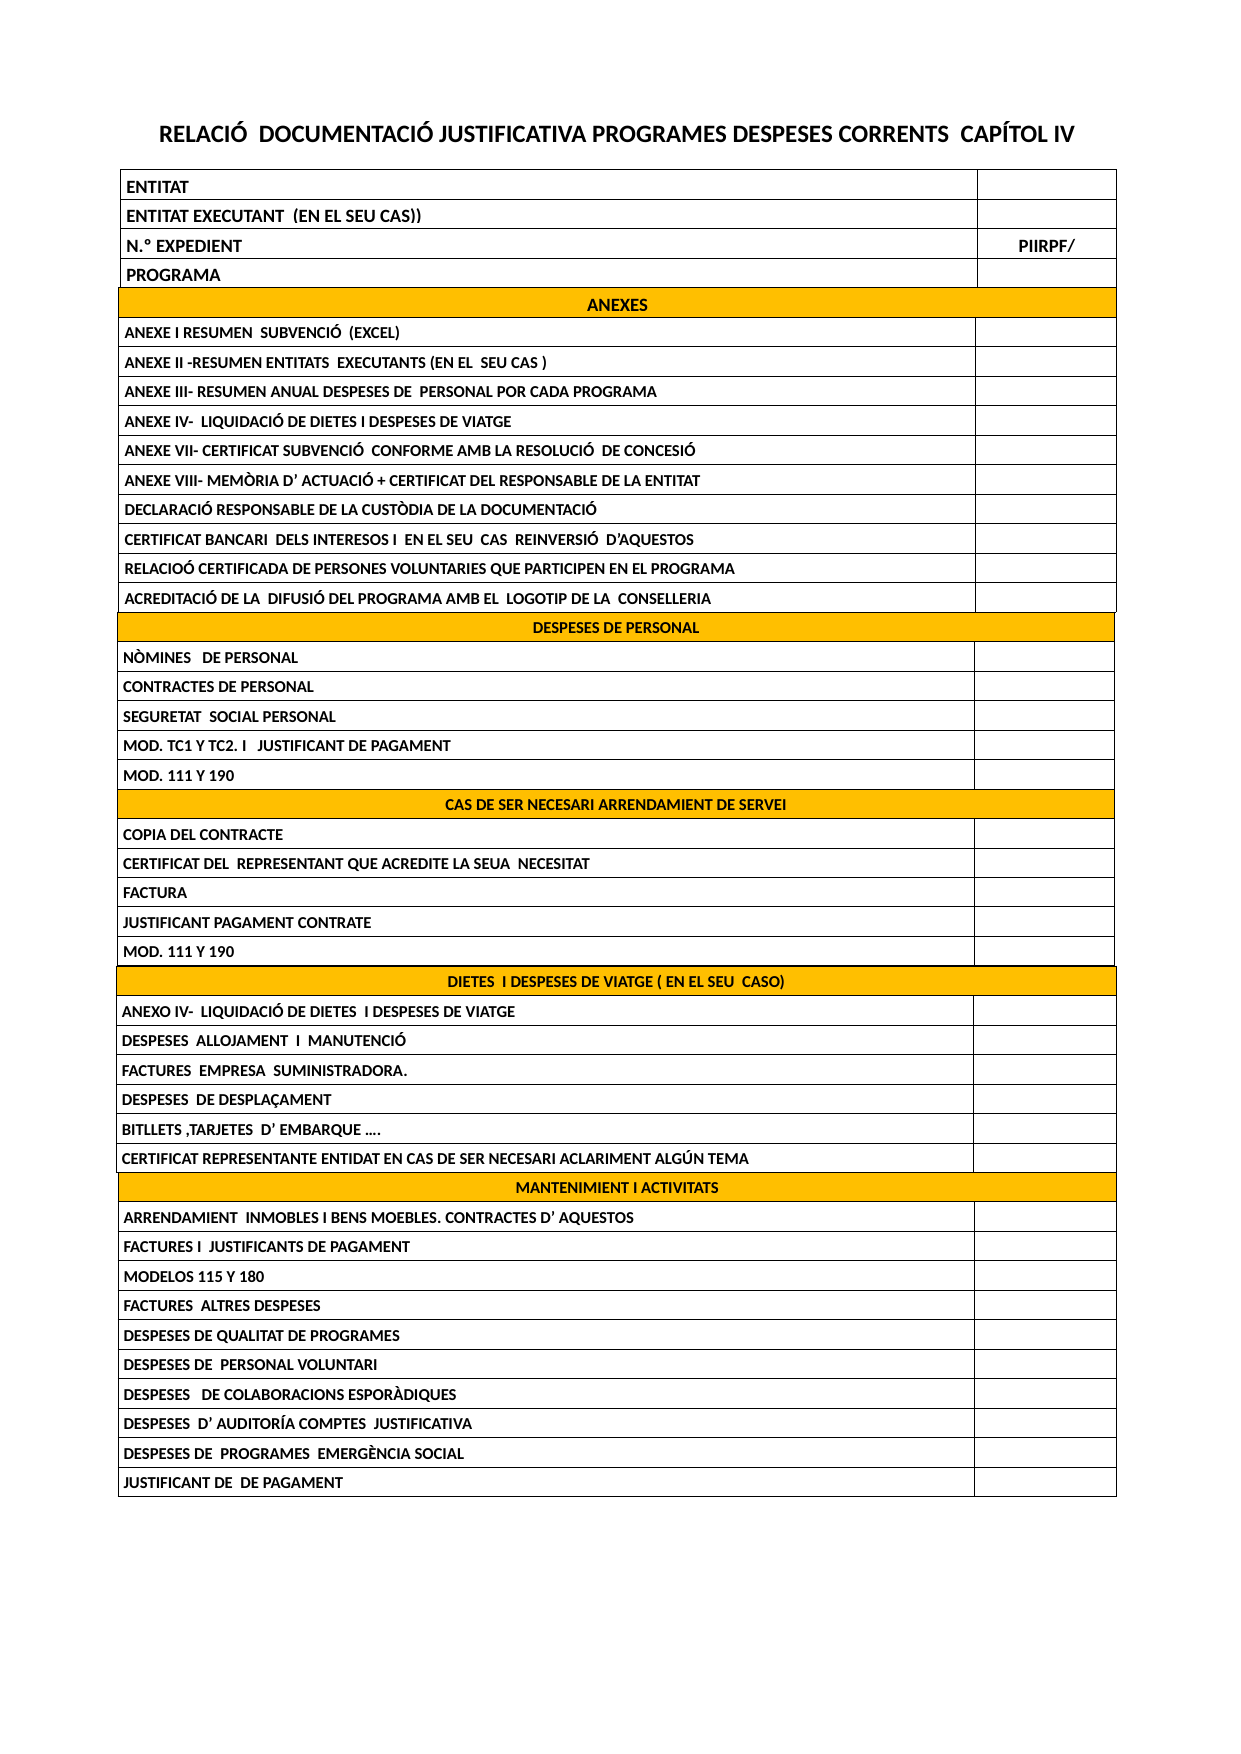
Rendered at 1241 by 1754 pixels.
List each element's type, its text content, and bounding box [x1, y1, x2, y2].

table_cell CERTIFICAT BANCARI DELS INTERESOS I EN EL SEU CAS REINVERSIÓ D’AQUESTOS [119, 524, 975, 553]
table_cell [976, 524, 1116, 553]
table_cell [976, 436, 1116, 464]
table_cell COPIA DEL CONTRACTE [118, 819, 974, 847]
table_header DIETES I DESPESES DE VIATGE ( EN EL SEU CASO) [117, 967, 1116, 995]
table_cell [974, 1085, 1116, 1113]
table_cell ANEXE VII- CERTIFICAT SUBVENCIÓ CONFORME AMB LA RESOLUCIÓ DE CONCESIÓ [119, 436, 975, 464]
table_cell FACTURES ALTRES DESPESES [119, 1291, 974, 1319]
table_cell RELACIOÓ CERTIFICADA DE PERSONES VOLUNTARIES QUE PARTICIPEN EN EL PROGRAMA [119, 554, 975, 582]
table_cell FACTURA [118, 878, 974, 906]
table_cell ARRENDAMIENT INMOBLES I BENS MOEBLES. CONTRACTES D’ AQUESTOS [119, 1202, 974, 1231]
table_cell [978, 200, 1116, 228]
table_cell [975, 701, 1114, 729]
table_cell DESPESES DE QUALITAT DE PROGRAMES [119, 1320, 974, 1349]
table_cell DESPESES DE DESPLAÇAMENT [117, 1085, 973, 1113]
table_cell JUSTIFICANT PAGAMENT CONTRATE [118, 907, 974, 936]
table_cell [976, 318, 1116, 346]
table_cell [975, 731, 1114, 759]
table_cell [975, 907, 1114, 936]
table_cell [975, 1202, 1116, 1231]
table_cell [975, 1438, 1116, 1467]
table_cell ACREDITACIÓ DE LA DIFUSIÓ DEL PROGRAMA AMB EL LOGOTIP DE LA CONSELLERIA [119, 583, 975, 612]
table_cell [975, 878, 1114, 906]
table_cell BITLLETS ,TARJETES D’ EMBARQUE …. [117, 1114, 973, 1142]
table_header MANTENIMIENT I ACTIVITATS [119, 1173, 1116, 1201]
table_cell [976, 465, 1116, 494]
table_header DESPESES DE PERSONAL [118, 613, 1114, 641]
table_cell PIIRPF/ [978, 229, 1116, 258]
table_cell [974, 1144, 1116, 1172]
table_cell FACTURES EMPRESA SUMINISTRADORA. [117, 1055, 973, 1083]
table_cell [976, 347, 1116, 376]
table_cell DESPESES DE PERSONAL VOLUNTARI - CERTF. VOLUNTARIADO - MATERIALES DEL PROGRAMA - SEGUROS [119, 1350, 974, 1378]
table_cell [975, 1261, 1116, 1290]
table_cell [976, 406, 1116, 435]
table_cell [978, 259, 1116, 287]
table_cell CAS DE SER NECESARI ARRENDAMIENT DE SERVEI [118, 790, 1114, 818]
table_cell CERTIFICAT REPRESENTANTE ENTIDAT EN CAS DE SER NECESARI ACLARIMENT ALGÚN TEMA [117, 1144, 973, 1172]
table_cell [974, 1114, 1116, 1142]
table_cell [976, 554, 1116, 582]
table_cell [975, 1409, 1116, 1437]
table_cell [974, 1055, 1116, 1083]
table_cell [976, 495, 1116, 523]
table_cell DESPESES D’ AUDITORÍA COMPTES JUSTIFICATIVA [119, 1409, 974, 1437]
table_cell MOD. 111 Y 190 [118, 937, 974, 965]
table_cell DESPESES DE PROGRAMES EMERGÈNCIA SOCIAL [119, 1438, 974, 1467]
table_cell CERTIFICAT DEL REPRESENTANT QUE ACREDITE LA SEUA NECESITAT [118, 849, 974, 877]
table_cell [975, 1320, 1116, 1349]
table_cell [974, 1026, 1116, 1054]
table_cell ANEXE III- RESUMEN ANUAL DESPESES DE PERSONAL POR CADA PROGRAMA [119, 377, 975, 405]
table_cell ANEXE IV- LIQUIDACIÓ DE DIETES I DESPESES DE VIATGE [119, 406, 975, 435]
table_cell [975, 672, 1114, 700]
table_cell ANEXO IV- LIQUIDACIÓ DE DIETES I DESPESES DE VIATGE [117, 996, 973, 1024]
table_cell SEGURETAT SOCIAL PERSONAL [118, 701, 974, 729]
table_cell ANEXE I RESUMEN SUBVENCIÓ (EXCEL) [119, 318, 975, 346]
table_cell ANEXE VIII- MEMÒRIA D’ ACTUACIÓ + CERTIFICAT DEL RESPONSABLE DE LA ENTITAT [119, 465, 975, 494]
table_cell [975, 1232, 1116, 1260]
table_cell [975, 937, 1114, 965]
table_header [978, 170, 1116, 199]
table_cell [975, 760, 1114, 788]
table_cell MOD. 111 Y 190 [118, 760, 974, 788]
table_cell MOD. TC1 Y TC2. I JUSTIFICANT DE PAGAMENT [118, 731, 974, 759]
table_cell CONTRACTES DE PERSONAL [118, 672, 974, 700]
table_cell [975, 1379, 1116, 1408]
table_cell FACTURES I JUSTIFICANTS DE PAGAMENT [119, 1232, 974, 1260]
table_cell [975, 849, 1114, 877]
table_cell DECLARACIÓ RESPONSABLE DE LA CUSTÒDIA DE LA DOCUMENTACIÓ - doc orig - pagos pdtes [119, 495, 975, 523]
table_cell [975, 1291, 1116, 1319]
table_cell ANEXE II -RESUMEN ENTITATS EXECUTANTS (EN EL SEU CAS ) [119, 347, 975, 376]
table_cell [975, 1350, 1116, 1378]
table_cell [974, 996, 1116, 1024]
table_cell ENTITAT EXECUTANT (EN EL SEU CAS)) [121, 200, 977, 228]
table_header ANEXES ANEXOS [119, 288, 1116, 317]
table_cell [975, 819, 1114, 847]
table_cell [975, 642, 1114, 671]
table_cell NÒMINES DE PERSONAL [118, 642, 974, 671]
table_cell [976, 377, 1116, 405]
table_cell PROGRAMA [121, 259, 977, 287]
table_header ENTITAT [121, 170, 977, 199]
table_cell [976, 583, 1116, 612]
table_cell [975, 1468, 1116, 1496]
table_cell MODELOS 115 Y 180 [119, 1261, 974, 1290]
table_cell DESPESES DE COLABORACIONS ESPORÀDIQUES [119, 1379, 974, 1408]
table_cell DESPESES ALLOJAMENT I MANUTENCIÓ [117, 1026, 973, 1054]
table_cell N.º EXPEDIENT [121, 229, 977, 258]
text RELACIÓ DOCUMENTACIÓ JUSTIFICATIVA PROGRAMES DESPESES CORRENTS CAPÍTOL IV [112, 118, 1122, 149]
table_cell JUSTIFICANT DE DE PAGAMENT [119, 1468, 974, 1496]
